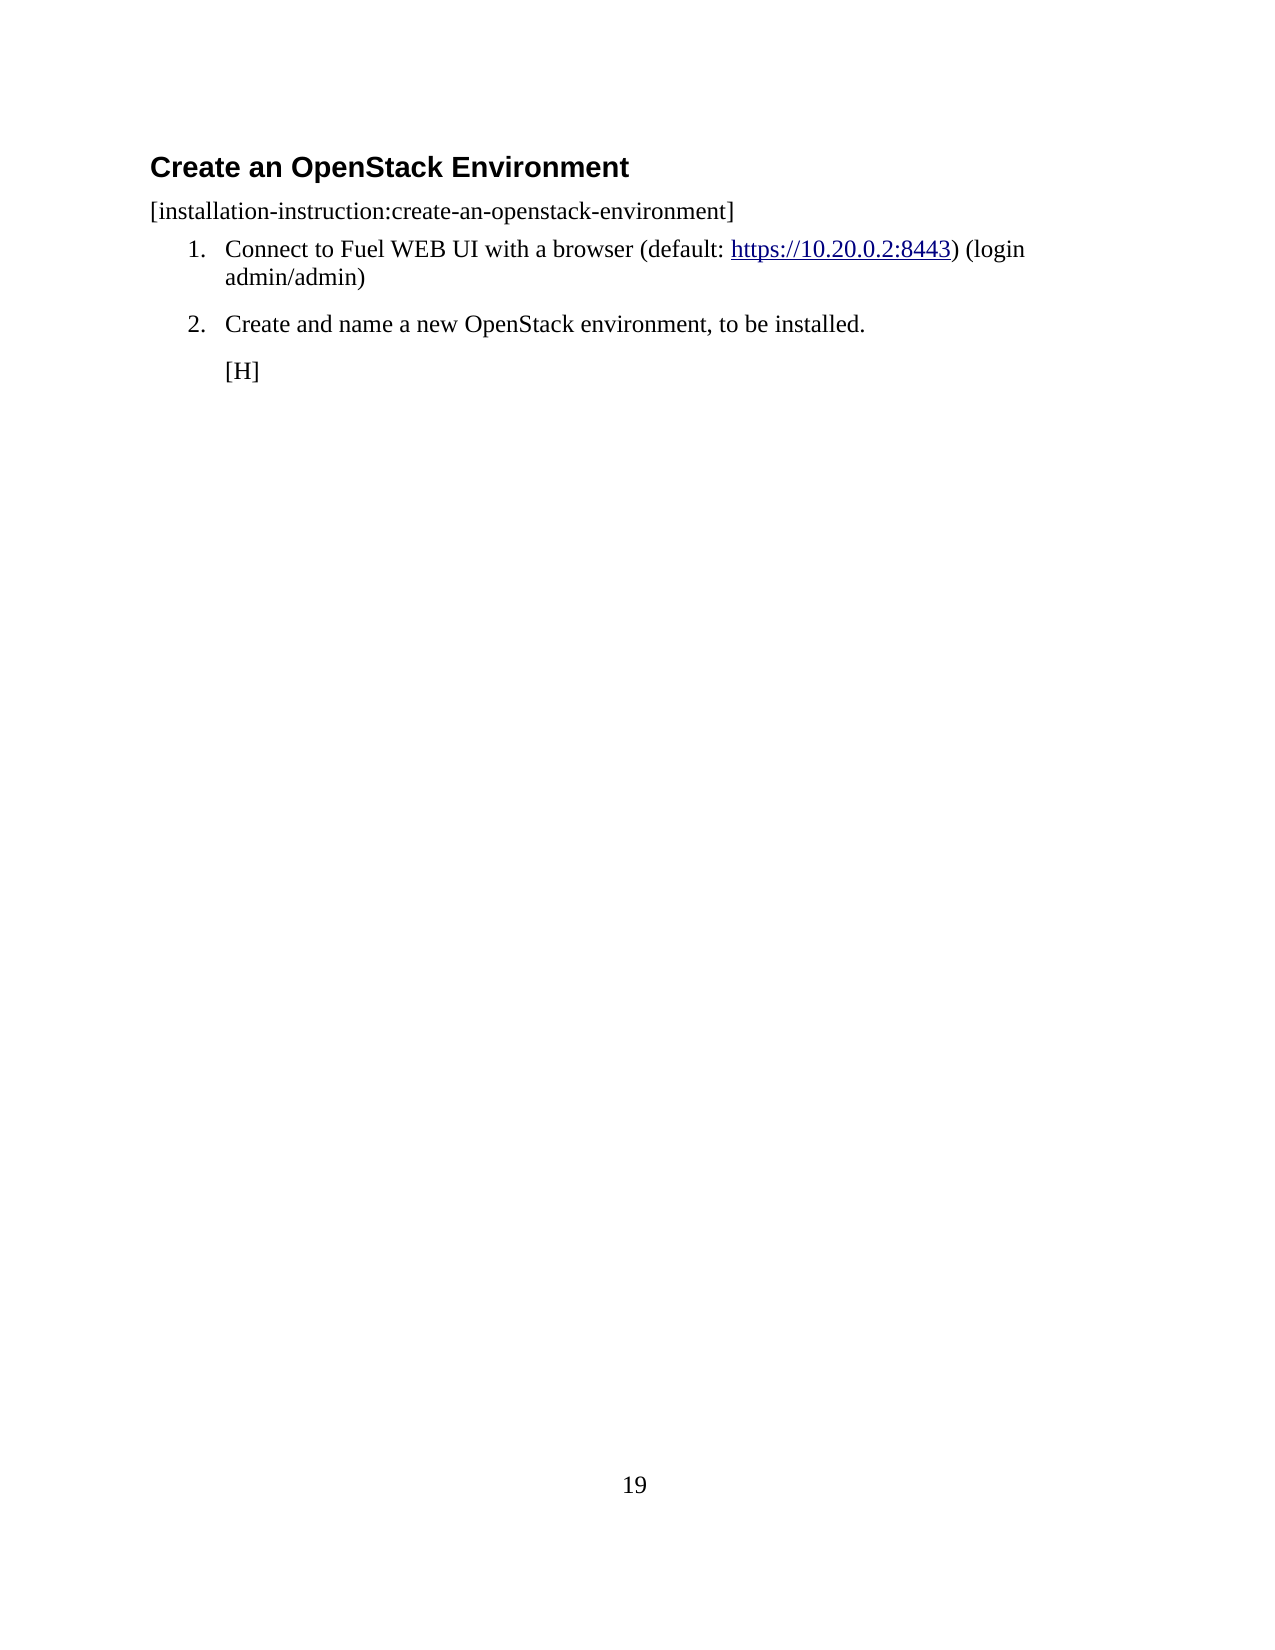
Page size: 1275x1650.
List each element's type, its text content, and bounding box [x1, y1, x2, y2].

list [H] [187, 356, 1125, 384]
subtitle Create an OpenStack Environment [150, 150, 1125, 183]
text [installation-instruction:create-an-openstack-environment] [150, 196, 1125, 225]
list Connect to Fuel WEB UI with a browser (default: https://10.20.0.2:8443) (login admin/admin) [187, 234, 1125, 291]
list Create and name a new OpenStack environment, to be installed. [187, 309, 1125, 338]
